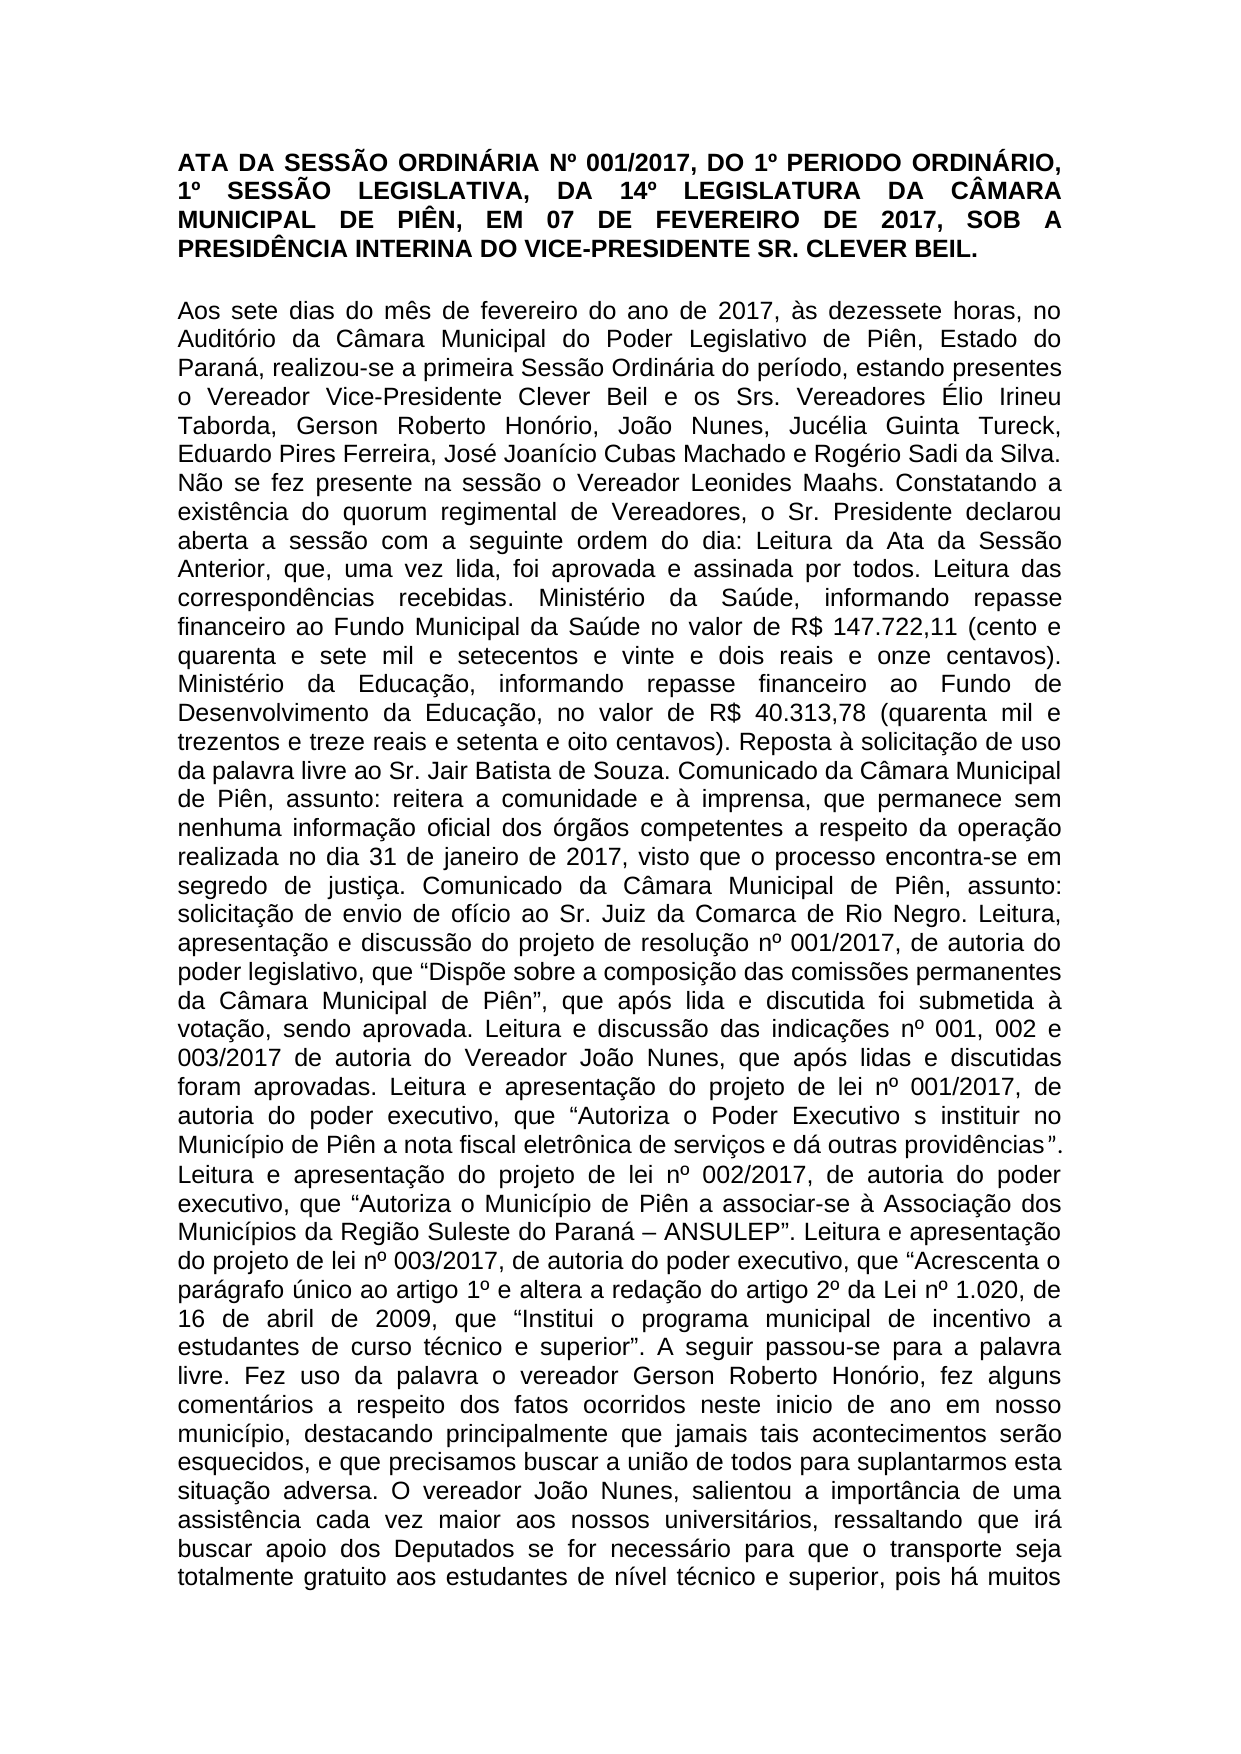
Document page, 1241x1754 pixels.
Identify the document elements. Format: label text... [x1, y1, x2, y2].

text Aos sete dias do mês de fevereiro do ano de 2017, às dezessete horas, no Auditório da Câmara Municipal do Poder Legislativo de Piên, Estado do Paraná, realizou-se a primeira Sessão Ordinária do período, estando presentes o Vereador Vice-Presidente Clever Beil e os Srs. Vereadores Élio Irineu Taborda, Gerson Roberto Honório, João Nunes, Jucélia Guinta Tureck, Eduardo Pires Ferreira, José Joanício Cubas Machado e Rogério Sadi da Silva. Não se fez presente na sessão o Vereador Leonides Maahs. Constatando a existência do quorum regimental de Vereadores, o Sr. Presidente declarou aberta a sessão com a seguinte ordem do dia: Leitura da Ata da Sessão Anterior, que, uma vez lida, foi aprovada e assinada por todos. Leitura das correspondências recebidas. Ministério da Saúde, informando repasse financeiro ao Fundo Municipal da Saúde no valor de R$ 147.722,11 (cento e quarenta e sete mil e setecentos e vinte e dois reais e onze centavos). Ministério da Educação, informando repasse financeiro ao Fundo de Desenvolvimento da Educação, no valor de R$ 40.313,78 (quarenta mil e trezentos e treze reais e setenta e oito centavos). Reposta à solicitação de uso da palavra livre ao Sr. Jair Batista de Souza. Comunicado da Câmara Municipal de Piên, assunto: reitera a comunidade e à imprensa, que permanece sem nenhuma informação oficial dos órgãos competentes a respeito da operação realizada no dia 31 de janeiro de 2017, visto que o processo encontra-se em segredo de justiça. Comunicado da Câmara Municipal de Piên, assunto: solicitação de envio de ofício ao Sr. Juiz da Comarca de Rio Negro. Leitura, apresentação e discussão do projeto de resolução nº 001/2017, de autoria do poder legislativo, que “Dispõe sobre a composição das comissões permanentes da Câmara Municipal de Piên”, que após lida e discutida foi submetida à votação, sendo aprovada. Leitura e discussão das indicações nº 001, 002 e 003/2017 de autoria do Vereador João Nunes, que após lidas e discutidas foram aprovadas. Leitura e apresentação do projeto de lei nº 001/2017, de autoria do poder executivo, que “Autoriza o Poder Executivo s instituir no Município de Piên a nota fiscal eletrônica de serviços e dá outras providências”. Leitura e apresentação do projeto de lei nº 002/2017, de autoria do poder executivo, que “Autoriza o Município de Piên a associar-se à Associação dos Municípios da Região Suleste do Paraná – ANSULEP”. Leitura e apresentação do projeto de lei nº 003/2017, de autoria do poder executivo, que “Acrescenta o parágrafo único ao artigo 1º e altera a redação do artigo 2º da Lei nº 1.020, de 16 de abril de 2009, que “Institui o programa municipal de incentivo a estudantes de curso técnico e superior”. A seguir passou-se para a palavra livre. Fez uso da palavra o vereador Gerson Roberto Honório, fez alguns comentários a respeito dos fatos ocorridos neste inicio de ano em nosso município, destacando principalmente que jamais tais acontecimentos serão esquecidos, e que precisamos buscar a união de todos para suplantarmos esta situação adversa. O vereador João Nunes, salientou a importância de uma assistência cada vez maior aos nossos universitários, ressaltando que irá buscar apoio dos Deputados se for necessário para que o transporte seja totalmente gratuito aos estudantes de nível técnico e superior, pois há muitos [177, 296, 1063, 1591]
text ATA DA SESSÃO ORDINÁRIA Nº 001/2017, DO 1º PERIODO ORDINÁRIO, 1º SESSÃO LEGISLATIVA, DA 14º LEGISLATURA DA CÂMARA MUNICIPAL DE PIÊN, EM 07 DE FEVEREIRO DE 2017, SOB A PRESIDÊNCIA INTERINA DO VICE-PRESIDENTE SR. CLEVER BEIL. [177, 148, 1063, 263]
